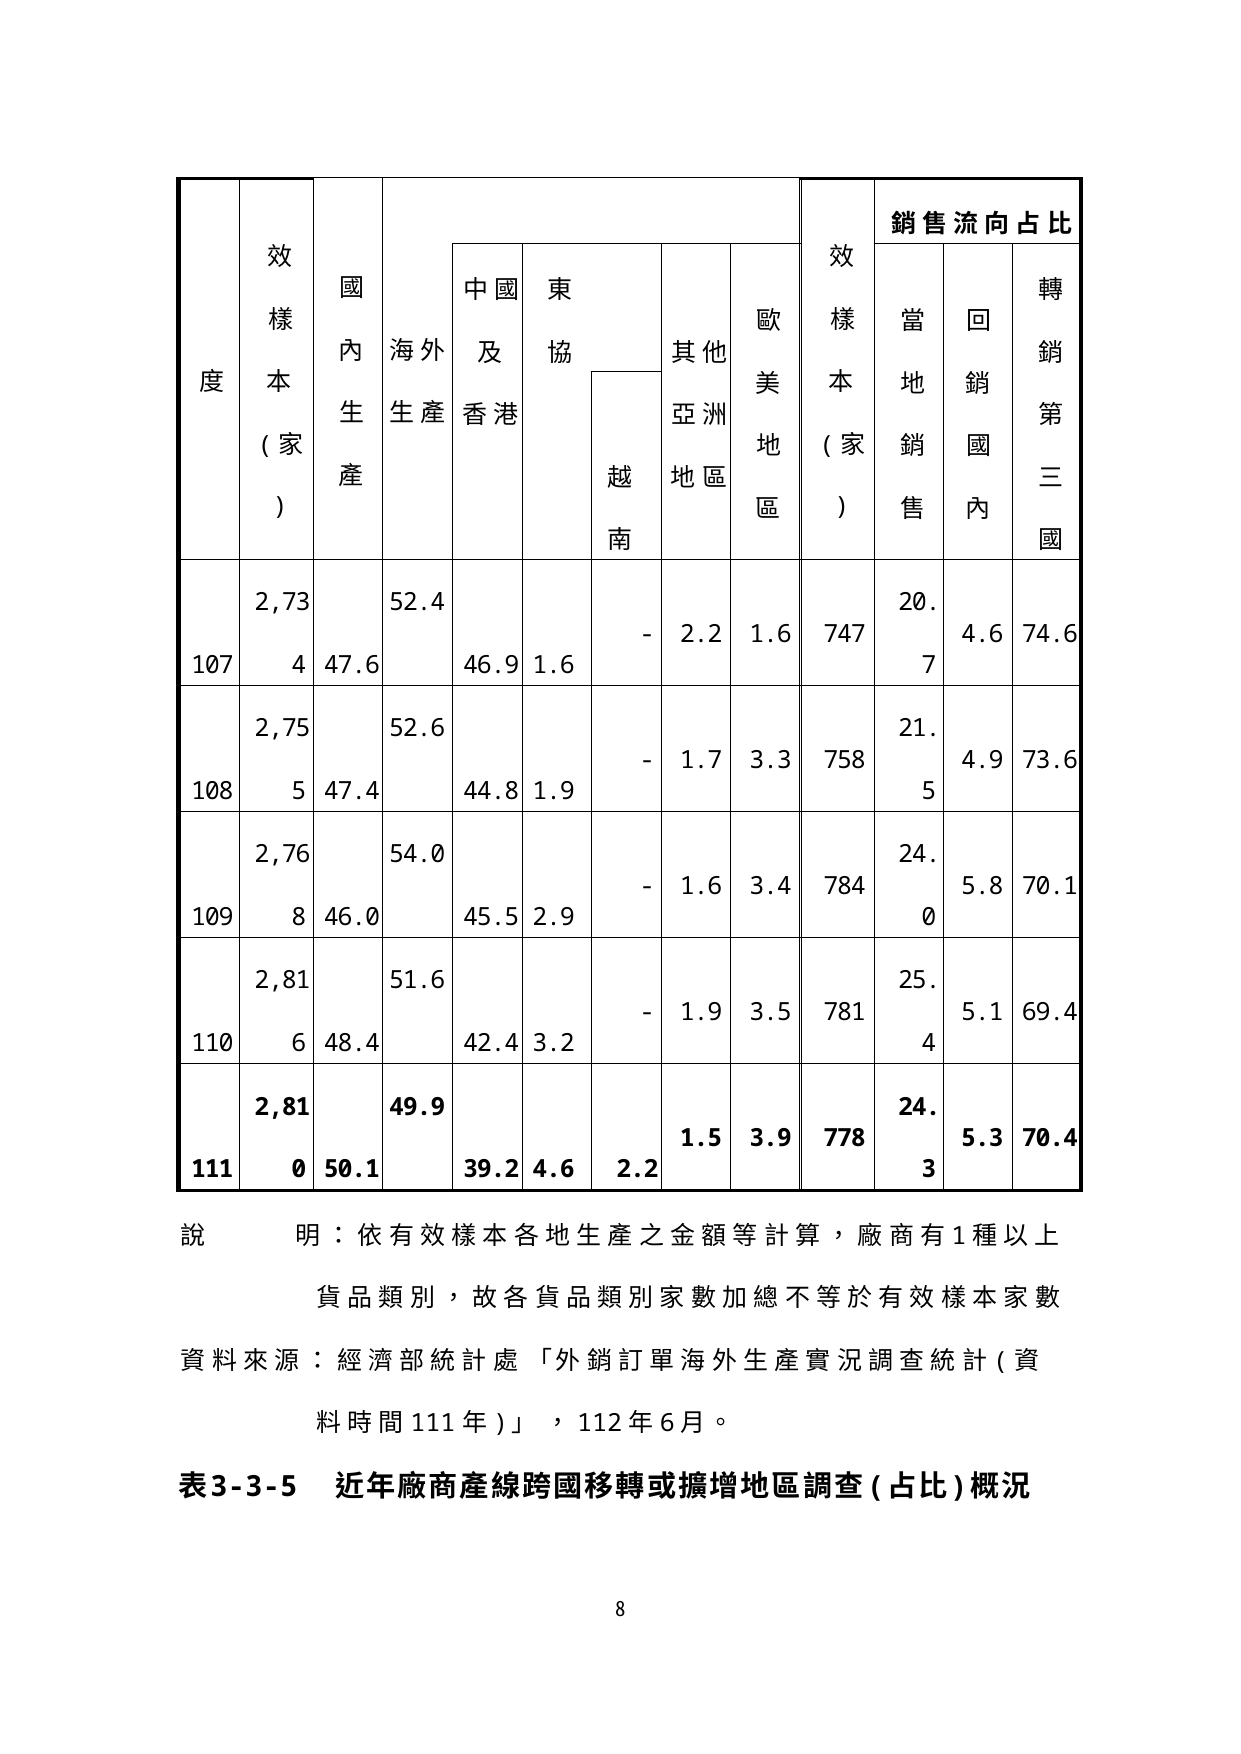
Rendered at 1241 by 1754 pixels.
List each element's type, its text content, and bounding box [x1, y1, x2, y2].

table_cell - [592, 686, 661, 811]
table_cell 47.6 [314, 560, 382, 684]
table_cell 108 [181, 686, 239, 811]
table_cell 2,768 [240, 812, 313, 937]
table_cell 海外 生產 [383, 178, 452, 558]
table_cell 2,810 [240, 1064, 313, 1189]
table_header 效 樣本(家) [802, 180, 874, 558]
table_cell 5.8 [944, 812, 1012, 937]
table_cell 781 [802, 938, 874, 1063]
table_cell 越南 [592, 372, 661, 558]
table_cell 國內 生產 [314, 178, 382, 558]
table_cell 3.3 [731, 686, 799, 811]
table_cell 2.9 [523, 812, 591, 937]
table_cell 5.1 [944, 938, 1012, 1063]
table_cell 轉銷第三國 [1013, 244, 1079, 558]
table_cell 44.8 [453, 686, 522, 811]
table_cell [661, 178, 731, 243]
table_cell 111 [181, 1064, 239, 1189]
table_cell 24.0 [875, 812, 943, 937]
table_cell 778 [802, 1064, 874, 1189]
table_cell 1.6 [523, 560, 591, 684]
table_cell 當地 銷售 [875, 244, 943, 558]
table_cell 2.2 [592, 1064, 661, 1189]
table_cell 1.5 [662, 1064, 730, 1189]
table_cell [522, 178, 592, 243]
table_cell 21.5 [875, 686, 943, 811]
table_cell 47.4 [314, 686, 382, 811]
table_cell 70.1 [1013, 812, 1079, 937]
table_cell 45.5 [453, 812, 522, 937]
table_cell 其他亞洲地區 [662, 244, 730, 558]
table_cell - [592, 560, 661, 684]
table_cell 42.4 [453, 938, 522, 1063]
table_cell 1.7 [662, 686, 730, 811]
table_cell [731, 178, 799, 243]
table_cell 2.2 [662, 560, 730, 684]
table_cell 39.2 [453, 1064, 522, 1189]
table_cell 48.4 [314, 938, 382, 1063]
table_cell 1.6 [662, 812, 730, 937]
table_cell 25.4 [875, 938, 943, 1063]
table_cell 4.9 [944, 686, 1012, 811]
table_cell 3.9 [731, 1064, 799, 1189]
table_cell 74.6 [1013, 560, 1079, 684]
table_cell 50.1 [314, 1064, 382, 1189]
table_cell [453, 178, 522, 243]
table_cell 20.7 [875, 560, 943, 684]
table_header 度 [181, 180, 239, 558]
table_cell 24.3 [875, 1064, 943, 1189]
table_header 效 樣本(家) [240, 180, 313, 558]
table_cell [592, 178, 661, 243]
table_cell 46.9 [453, 560, 522, 684]
table_cell 2,755 [240, 686, 313, 811]
table_cell 110 [181, 938, 239, 1063]
table_cell - [592, 938, 661, 1063]
table_cell 52.4 [383, 560, 452, 684]
table_cell 70.4 [1013, 1064, 1079, 1189]
text 表3-3-5 近年廠商產線跨國移轉或擴增地區調查(占比)概況 [177, 1442, 1063, 1504]
table_cell 747 [802, 560, 874, 684]
table_cell 回銷 國內 [944, 244, 1012, 558]
table_cell 3.5 [731, 938, 799, 1063]
table_cell 51.6 [383, 938, 452, 1063]
table_cell 107 [181, 560, 239, 684]
table_cell 中國及 香港 [453, 244, 522, 558]
table_cell 1.6 [731, 560, 799, 684]
table_cell 49.9 [383, 1064, 452, 1189]
table_cell 109 [181, 812, 239, 937]
table_cell 東協 [523, 244, 592, 371]
table_cell 69.4 [1013, 938, 1079, 1063]
table_cell 4.6 [944, 560, 1012, 684]
table_cell 758 [802, 686, 874, 811]
table_cell 3.2 [523, 938, 591, 1063]
table_cell - [592, 812, 661, 937]
table_cell 3.4 [731, 812, 799, 937]
table_cell 4.6 [523, 1064, 591, 1189]
table_cell 歐美 地區 [731, 244, 799, 558]
text 資料來源：經濟部統計處「外銷訂單海外生產實況調查統計(資料時間111年)」，112年6月。 [177, 1317, 1063, 1442]
table_header 銷售流向占比 [875, 180, 1079, 243]
table_cell 1.9 [662, 938, 730, 1063]
text 說 明：依有效樣本各地生產之金額等計算，廠商有1種以上貨品類別，故各貨品類別家數加總不等於有效樣本家數 [177, 1192, 1063, 1317]
table_cell 46.0 [314, 812, 382, 937]
table_cell 5.3 [944, 1064, 1012, 1189]
table_cell 73.6 [1013, 686, 1079, 811]
table_cell 2,734 [240, 560, 313, 684]
table_cell [592, 244, 661, 371]
table_cell [523, 371, 591, 558]
table_cell 784 [802, 812, 874, 937]
table_cell 2,816 [240, 938, 313, 1063]
table_cell 1.9 [523, 686, 591, 811]
table_cell 54.0 [383, 812, 452, 937]
table_cell 52.6 [383, 686, 452, 811]
